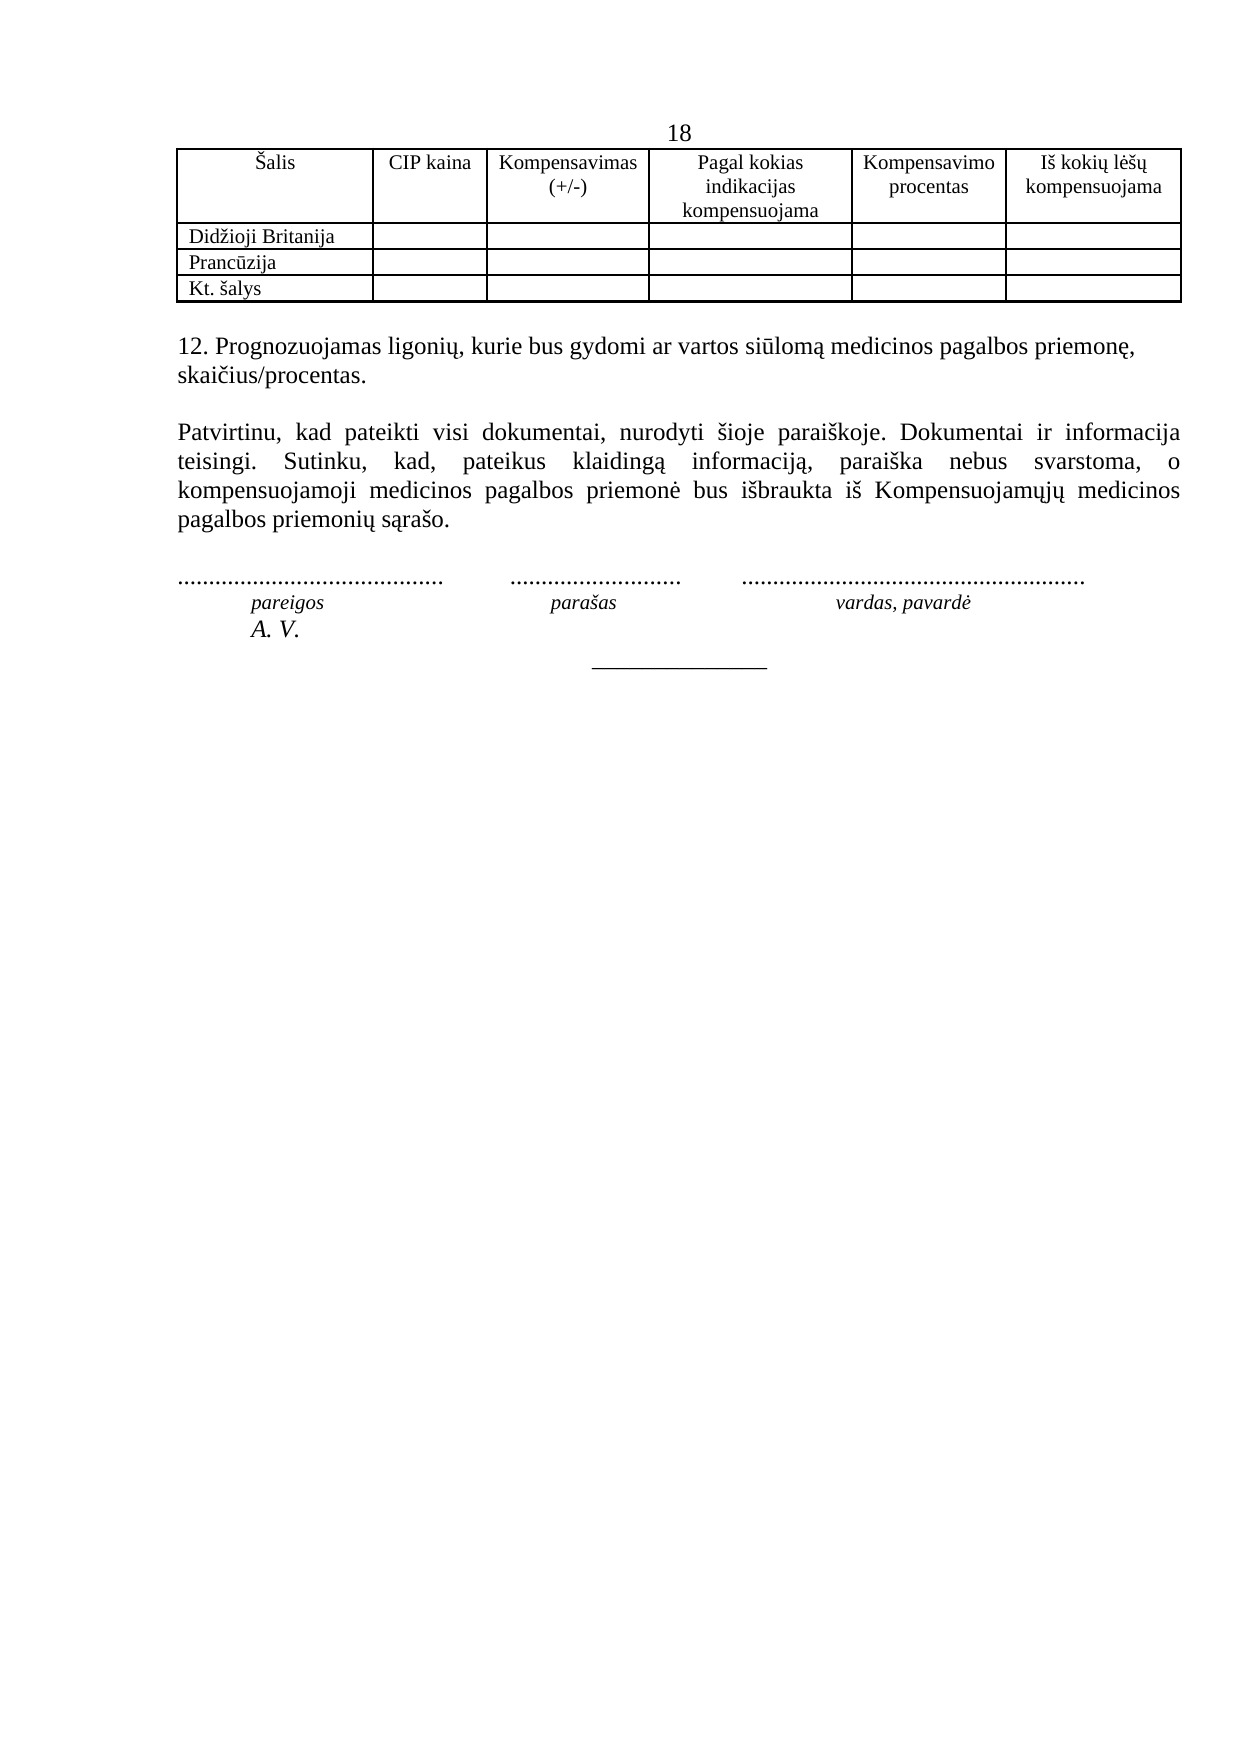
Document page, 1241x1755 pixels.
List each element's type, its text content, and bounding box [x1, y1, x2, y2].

table_header Pagal kokias indikacijas kompensuojama [650, 150, 851, 222]
table_cell [1007, 276, 1180, 300]
table_header Iš kokių lėšų kompensuojama [1007, 150, 1180, 222]
table_cell [374, 250, 486, 274]
table_cell [488, 224, 648, 248]
text A. V. [177, 614, 1181, 643]
table_cell [488, 276, 648, 300]
table_cell [1007, 250, 1180, 274]
table_cell Kt. šalys [178, 276, 372, 300]
table_header Kompensavimas (+/-) [488, 150, 648, 222]
table_cell [853, 250, 1005, 274]
text pareigos parašas vardas, pavardė [177, 590, 1181, 614]
table_cell [853, 276, 1005, 300]
table_header Šalis [178, 150, 372, 222]
table_cell [650, 224, 851, 248]
table_cell Didžioji Britanija [178, 224, 372, 248]
table_header Kompensavimo procentas [853, 150, 1005, 222]
table_cell [374, 276, 486, 300]
text Patvirtinu, kad pateikti visi dokumentai, nurodyti šioje paraiškoje. Dokumentai ir informacija teisingi. Sutinku, kad, pateikus klaidingą informaciją, paraiška nebus svarstoma, o kompensuojamoji medicinos pagalbos priemonė bus išbraukta iš Kompensuojamųjų medicinos pagalbos priemonių sąrašo. [177, 417, 1181, 532]
text 12. Prognozuojamas ligonių, kurie bus gydomi ar vartos siūlomą medicinos pagalbos priemonę, skaičius/procentas. [177, 331, 1181, 389]
table_header CIP kaina [374, 150, 486, 222]
text ______________ [177, 643, 1181, 671]
table_cell [374, 224, 486, 248]
table_cell [650, 250, 851, 274]
table_cell [488, 250, 648, 274]
table_cell [650, 276, 851, 300]
table_cell Prancūzija [178, 250, 372, 274]
table_cell [853, 224, 1005, 248]
table_cell [1007, 224, 1180, 248]
